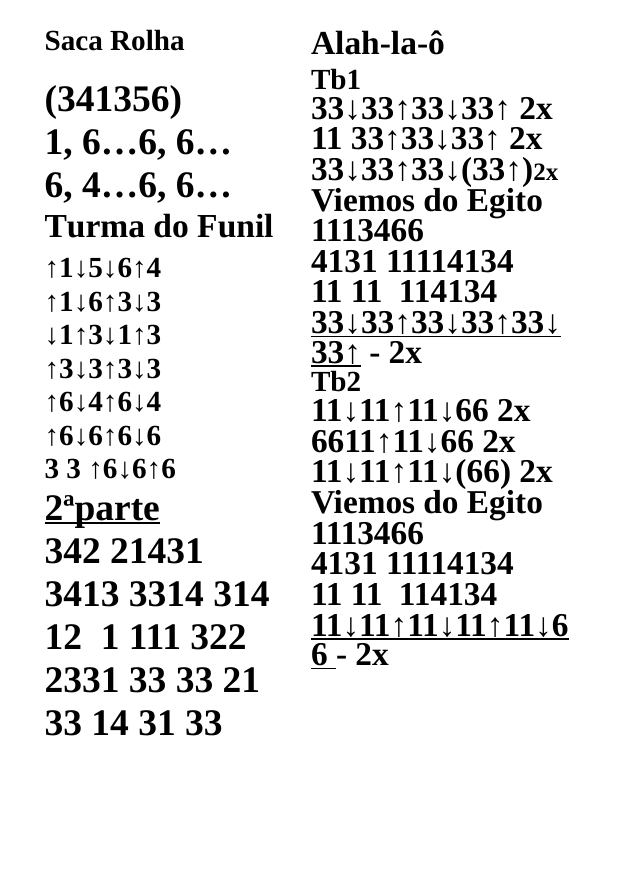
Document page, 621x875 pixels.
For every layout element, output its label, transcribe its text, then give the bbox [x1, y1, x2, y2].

text 11 33↑33↓33↑ 2x [311, 125, 576, 156]
text 33↓33↑33↓33↑ 2x [311, 94, 576, 125]
text 2331 33 33 21 33 14 31 33 [44, 658, 305, 744]
text ↑1↓5↓6↑4 [44, 250, 305, 284]
text Tb1 [311, 68, 576, 94]
text 11↓11↑11↓(66) 2x [311, 458, 576, 489]
text Tb2 [311, 370, 576, 397]
text 11 11 114134 [311, 581, 576, 611]
text 6611↑11↓66 2x [311, 428, 576, 458]
text ↑3↓3↑3↓3 [44, 351, 305, 384]
text 11↓11↑11↓11↑11↓66 - 2x [311, 611, 576, 673]
text Viemos do Egito [311, 489, 576, 519]
text Saca Rolha [44, 23, 305, 57]
text ↑6↓6↑6↓6 [44, 418, 305, 452]
subtitle Alah-la-ô [311, 23, 576, 62]
text Viemos do Egito [311, 186, 576, 217]
text ↓1↑3↓1↑3 [44, 317, 305, 351]
text 4131 11114134 [311, 248, 576, 278]
text 3 3 ↑6↓6↑6 [44, 452, 305, 485]
text 1113466 [311, 217, 576, 248]
text 11↓11↑11↓66 2x [311, 397, 576, 428]
text 342 21431 [44, 528, 305, 571]
text 3413 3314 314 12 1 111 322 [44, 571, 305, 658]
subtitle Turma do Funil [44, 206, 305, 244]
text 33↓33↑33↓(33↑)2x [311, 156, 576, 186]
text 2ªparte [44, 485, 305, 528]
text 11 11 114134 [311, 278, 576, 309]
text (341356) [44, 77, 305, 120]
text 33↓33↑33↓33↑33↓33↑ - 2x [311, 309, 576, 370]
text 4131 11114134 [311, 550, 576, 581]
text 1, 6…6, 6… [44, 120, 305, 163]
text ↑1↓6↑3↓3 [44, 284, 305, 317]
text 1113466 [311, 519, 576, 550]
text ↑6↓4↑6↓4 [44, 384, 305, 418]
text 6, 4…6, 6… [44, 163, 305, 206]
